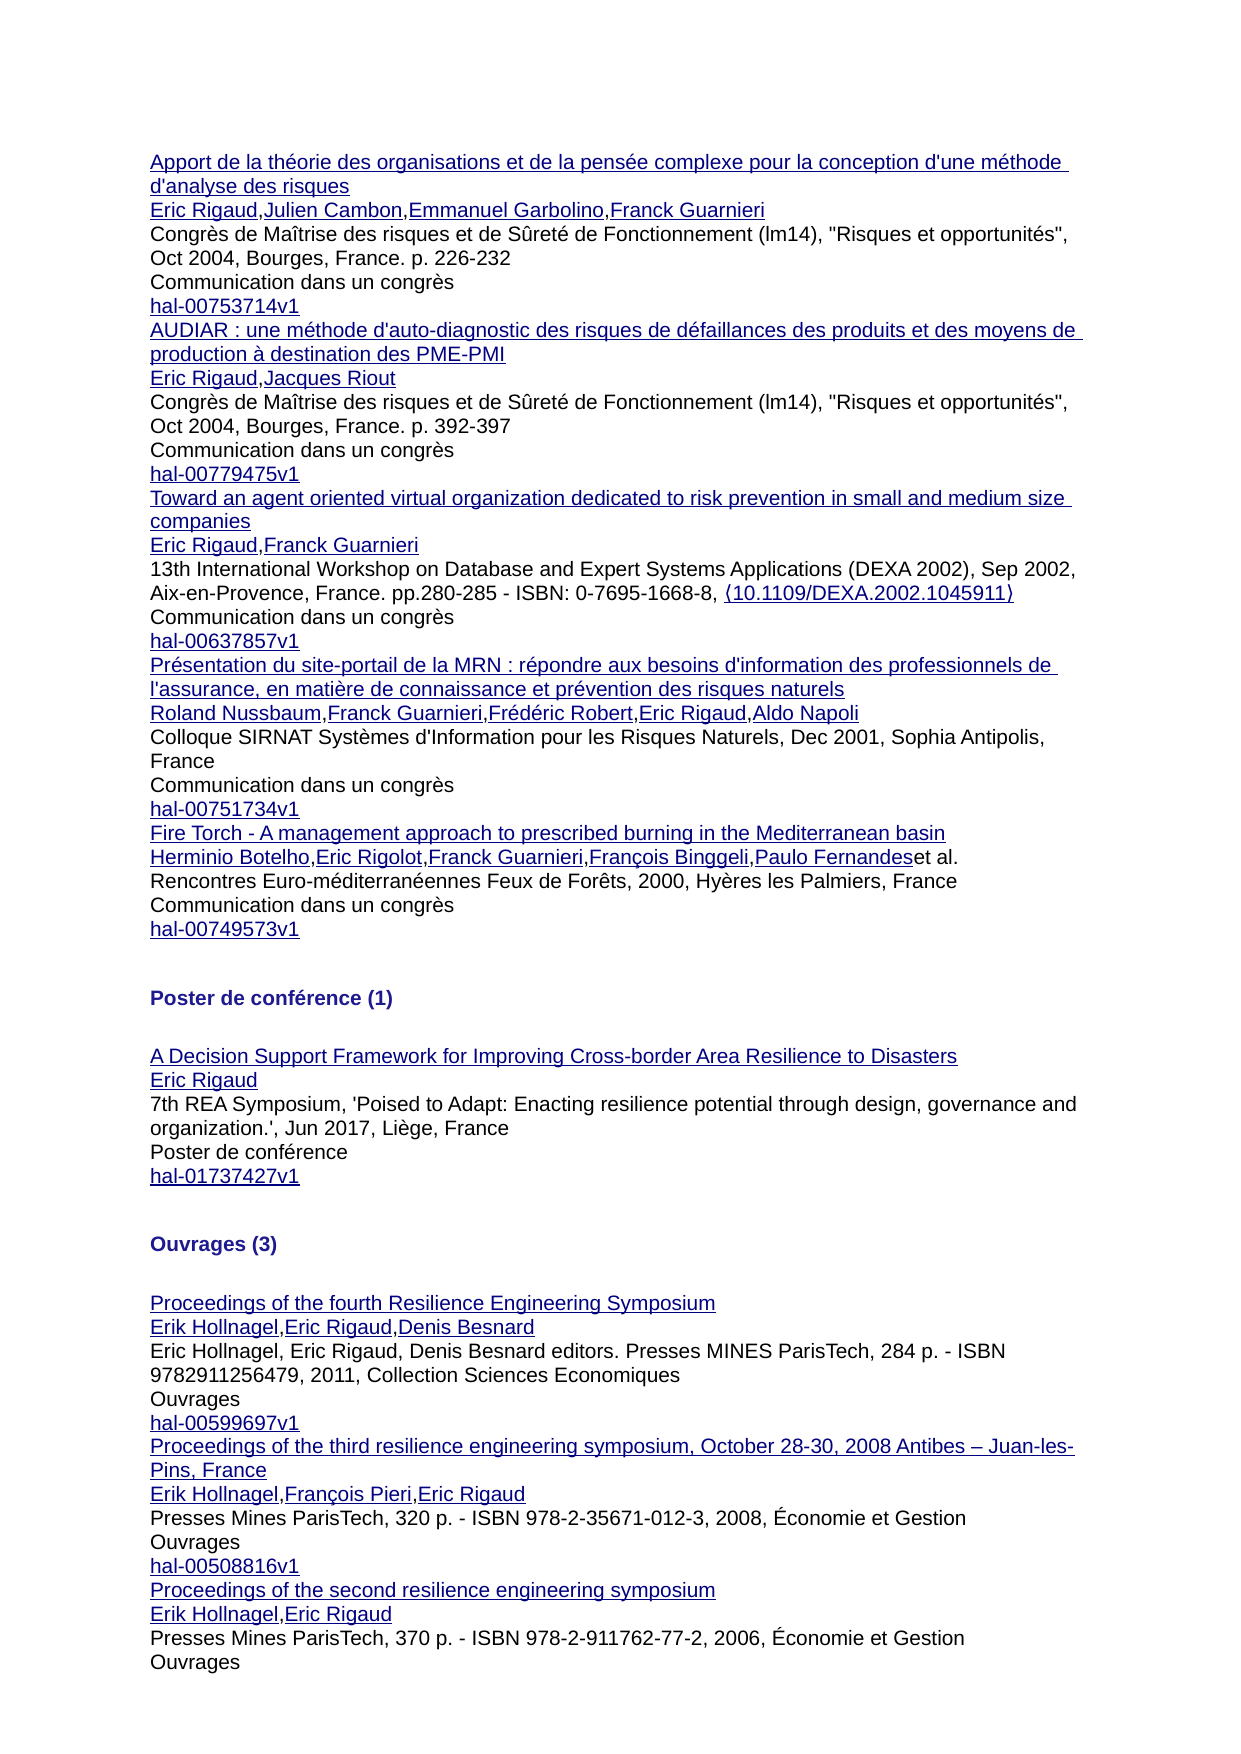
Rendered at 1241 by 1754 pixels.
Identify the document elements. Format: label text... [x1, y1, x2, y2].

table_cell Toward an agent oriented virtual organization dedicated to risk prevention in small and medium size companies Eric Rigaud,Franck Guarnieri 13th International Workshop on Database and Expert Systems Applications (DEXA 2002), Sep 2002, Aix-en-Provence, France. pp.280-285 - ISBN: 0-7695-1668-8, ⟨10.1109/DEXA.2002.1045911⟩ Communication dans un congrès hal-00637857v1 [150, 485, 1090, 653]
table_header Proceedings of the fourth Resilience Engineering Symposium Erik Hollnagel,Eric Rigaud,Denis Besnard Eric Hollnagel, Eric Rigaud, Denis Besnard editors. Presses MINES ParisTech, 284 p. - ISBN 9782911256479, 2011, Collection Sciences Economiques Ouvrages hal-00599697v1 [150, 1291, 1090, 1434]
table_header A Decision Support Framework for Improving Cross-border Area Resilience to Disasters Eric Rigaud 7th REA Symposium, 'Poised to Adapt: Enacting resilience potential through design, governance and organization.', Jun 2017, Liège, France Poster de conférence hal-01737427v1 [150, 1044, 1090, 1187]
table_cell Proceedings of the third resilience engineering symposium, October 28-30, 2008 Antibes – Juan-les-Pins, France Erik Hollnagel,François Pieri,Eric Rigaud Presses Mines ParisTech, 320 p. - ISBN 978-2-35671-012-3, 2008, Économie et Gestion Ouvrages hal-00508816v1 [150, 1434, 1090, 1578]
table_cell Proceedings of the second resilience engineering symposium Erik Hollnagel,Eric Rigaud Presses Mines ParisTech, 370 p. - ISBN 978-2-911762-77-2, 2006, Économie et Gestion Ouvrages [150, 1578, 1090, 1674]
subtitle Ouvrages (3) [150, 1232, 1090, 1256]
table_cell AUDIAR : une méthode d'auto-diagnostic des risques de défaillances des produits et des moyens de production à destination des PME-PMI Eric Rigaud,Jacques Riout Congrès de Maîtrise des risques et de Sûreté de Fonctionnement (lm14), "Risques et opportunités", Oct 2004, Bourges, France. p. 392-397 Communication dans un congrès hal-00779475v1 [150, 318, 1090, 485]
table_cell Fire Torch - A management approach to prescribed burning in the Mediterranean basin Herminio Botelho,Eric Rigolot,Franck Guarnieri,François Binggeli,Paulo Fernandeset al. Rencontres Euro-méditerranéennes Feux de Forêts, 2000, Hyères les Palmiers, France Communication dans un congrès hal-00749573v1 [150, 821, 1090, 941]
subtitle Poster de conférence (1) [150, 985, 1090, 1009]
table_cell Présentation du site-portail de la MRN : répondre aux besoins d'information des professionnels de l'assurance, en matière de connaissance et prévention des risques naturels Roland Nussbaum,Franck Guarnieri,Frédéric Robert,Eric Rigaud,Aldo Napoli Colloque SIRNAT Systèmes d'Information pour les Risques Naturels, Dec 2001, Sophia Antipolis, France Communication dans un congrès hal-00751734v1 [150, 653, 1090, 821]
table_cell Apport de la théorie des organisations et de la pensée complexe pour la conception d'une méthode d'analyse des risques Eric Rigaud,Julien Cambon,Emmanuel Garbolino,Franck Guarnieri Congrès de Maîtrise des risques et de Sûreté de Fonctionnement (lm14), "Risques et opportunités", Oct 2004, Bourges, France. p. 226-232 Communication dans un congrès hal-00753714v1 [150, 150, 1090, 318]
